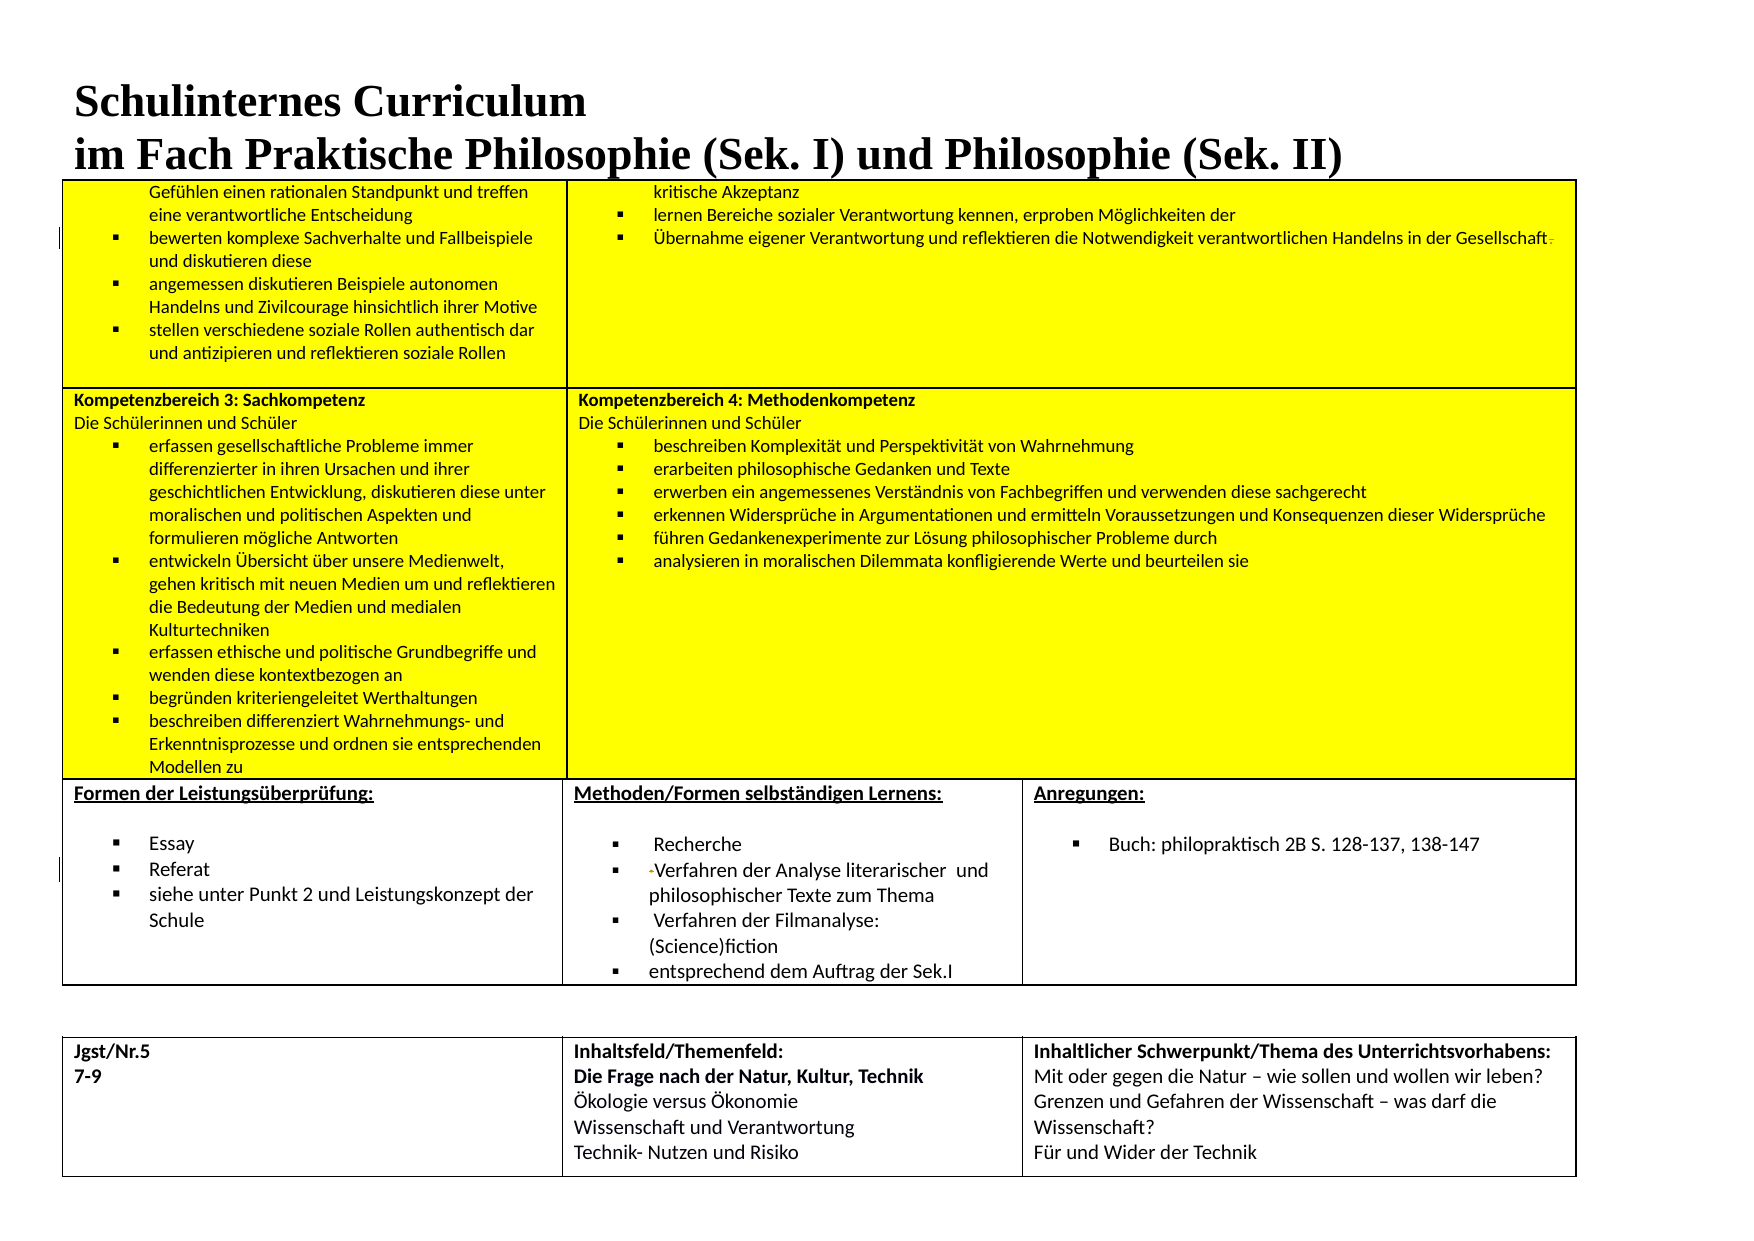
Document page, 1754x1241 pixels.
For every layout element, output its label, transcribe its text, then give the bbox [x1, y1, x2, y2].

table_header Inhaltsfeld/Themenfeld: Die Frage nach der Natur, Kultur, Technik Ökologie versus Ökonomie Wissenschaft und Verantwortung Technik- Nutzen und Risiko [563, 1038, 1022, 1176]
table_cell Kompetenzbereich 2: Soziale Kompetenzen Die Schülerinnen und Schüler reflektieren den Wert der Meinung anderer und formulieren Anerkennung und Achtung des anderen als notwendige Grundlage einer pluralen Gesellschaft denken sich an die Stelle von Menschen unterschiedlicher Kulturen und argumentieren aus dieser fremden Perspektive reflektieren und vergleichen individuelle Werthaltungen mit Werthaltungen verschiedener Weltanschauungen und gehen tolerant damit um erkennen und reflektieren Kooperation als ein Prinzip der Arbeits- und Wirtschaftswelt lassen sich auf mögliche Beweggründe und Ziele anderer ein und entwickeln im täglichen Umgang miteinander eine kritische Akzeptanz lernen Bereiche sozialer Verantwortung kennen, erproben Möglichkeiten der Übernahme eigener Verantwortung und reflektieren die Notwendigkeit verantwortlichen Handelns in der Gesellschaft [568, 181, 1575, 387]
table_cell Kompetenzbereich 1: Personale Kompetenzen Die Schülerinnen und Schüler reflektieren den Wert der eigenen Persönlichkeit in Beziehung zu anderen und bringen das Bewusstsein der eigenen Fähigkeiten (zum Beispiel in symbolischer Gestaltung) zum Ausdruck artikulieren die Bewertung von Gefühlen als gesellschaftlich mitbedingt und erörtern Alternativen erproben in fiktiven Situationen vernunftgemäße Aktionen und Reaktionen, entwickeln bei starken Gefühlen einen rationalen Standpunkt und treffen eine verantwortliche Entscheidung bewerten komplexe Sachverhalte und Fallbeispiele und diskutieren diese angemessen diskutieren Beispiele autonomen Handelns und Zivilcourage hinsichtlich ihrer Motive stellen verschiedene soziale Rollen authentisch dar und antizipieren und reflektieren soziale Rollen [63, 181, 566, 387]
table_cell Kompetenzbereich 3: Sachkompetenz Die Schülerinnen und Schüler erfassen gesellschaftliche Probleme immer differenzierter in ihren Ursachen und ihrer geschichtlichen Entwicklung, diskutieren diese unter moralischen und politischen Aspekten und formulieren mögliche Antworten entwickeln Übersicht über unsere Medienwelt, gehen kritisch mit neuen Medien um und reflektieren die Bedeutung der Medien und medialen Kulturtechniken erfassen ethische und politische Grundbegriffe und wenden diese kontextbezogen an begründen kriteriengeleitet Werthaltungen beschreiben differenziert Wahrnehmungs- und Erkenntnisprozesse und ordnen sie entsprechenden Modellen zu [63, 389, 566, 778]
table_cell Kompetenzbereich 4: Methodenkompetenz Die Schülerinnen und Schüler beschreiben Komplexität und Perspektivität von Wahrnehmung erarbeiten philosophische Gedanken und Texte erwerben ein angemessenes Verständnis von Fachbegriffen und verwenden diese sachgerecht erkennen Widersprüche in Argumentationen und ermitteln Voraussetzungen und Konsequenzen dieser Widersprüche führen Gedankenexperimente zur Lösung philosophischer Probleme durch analysieren in moralischen Dilemmata konfligierende Werte und beurteilen sie [568, 389, 1575, 778]
table_cell Methoden/Formen selbständigen Lernens: Recherche Verfahren der Analyse literarischer und philosophischer Texte zum Thema Verfahren der Filmanalyse: (Science)fiction entsprechend dem Auftrag der Sek.I [563, 780, 1022, 984]
table_cell Formen der Leistungsüberprüfung: Essay Referat siehe unter Punkt 2 und Leistungskonzept der Schule [63, 780, 562, 984]
table_header Inhaltlicher Schwerpunkt/Thema des Unterrichtsvorhabens: Mit oder gegen die Natur – wie sollen und wollen wir leben? Grenzen und Gefahren der Wissenschaft – was darf die Wissenschaft? Für und Wider der Technik [1023, 1038, 1575, 1176]
table_header Jgst/Nr.5 7-9 [63, 1038, 562, 1176]
table_cell Anregungen: Buch: philopraktisch 2B S. 128-137, 138-147 [1023, 780, 1575, 984]
